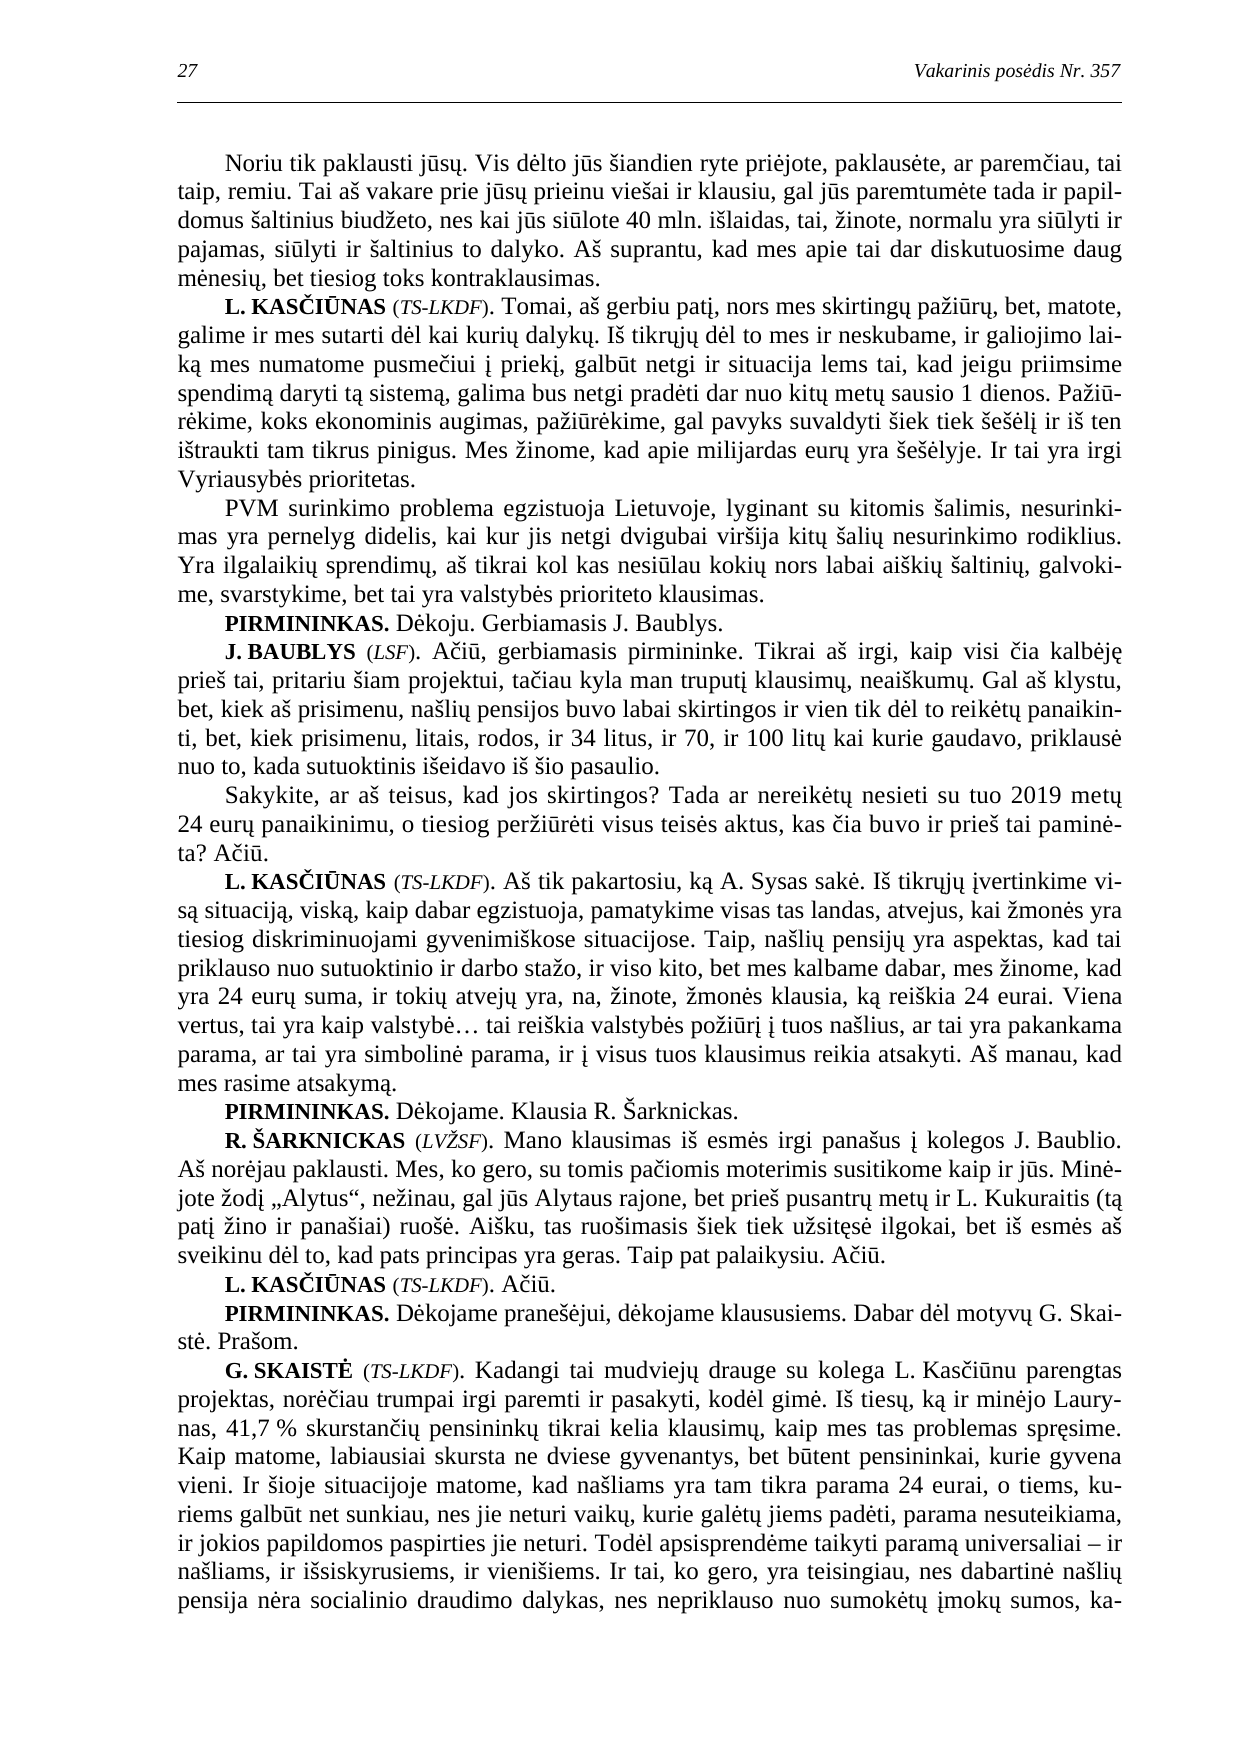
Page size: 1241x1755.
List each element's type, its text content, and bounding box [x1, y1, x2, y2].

text J. BAUBLYS (LSF). Ačiū, ger­bia­ma­sis pir­mi­nin­ke. Tik­rai aš ir­gi, kaip vi­si čia kal­bė­ję prieš tai, pri­ta­riu šiam pro­jek­tui, ta­čiau ky­la man tru­pu­tį klau­si­mų, ne­aiš­ku­mų. Gal aš klys­tu, bet, kiek aš pri­si­me­nu, naš­lių pen­si­jos bu­vo la­bai skir­tin­gos ir vien tik dėl to rei­kė­tų pa­nai­kin­ti, bet, kiek pri­si­me­nu, li­tais, ro­dos, ir 34 li­tus, ir 70, ir 100 li­tų kai ku­rie gau­da­vo, pri­klau­sė nuo to, ka­da su­tuok­ti­nis iš­ei­da­vo iš šio pa­sau­lio. [177, 636, 1122, 780]
text L. KASČIŪNAS (TS-LKDF). Ačiū. [177, 1269, 1122, 1298]
text No­riu tik pa­klaus­ti jū­sų. Vis dėl­to jūs šian­dien ry­te pri­ėjo­te, pa­klau­sė­te, ar pa­rem­čiau, tai taip, re­miu. Tai aš va­ka­re prie jū­sų pri­ei­nu vie­šai ir klau­siu, gal jūs pa­rem­tu­mė­te ta­da ir pa­pil­do­mus šal­ti­nius biu­dže­to, nes kai jūs siū­lo­te 40 mln. iš­lai­das, tai, ži­no­te, nor­ma­lu yra siū­ly­ti ir pa­ja­mas, siū­ly­ti ir šal­ti­nius to da­ly­ko. Aš su­pran­tu, kad mes apie tai dar dis­ku­tuo­si­me daug mė­ne­sių, bet tie­siog toks kon­trak­lau­si­mas. [177, 148, 1122, 291]
text Sa­ky­ki­te, ar aš tei­sus, kad jos skir­tin­gos? Ta­da ar ne­rei­kė­tų ne­sie­ti su tuo 2019 me­tų 24 eu­rų pa­nai­ki­ni­mu, o tie­siog per­žiū­rė­ti vi­sus tei­sės ak­tus, kas čia bu­vo ir prieš tai pa­mi­nė­ta? Ačiū. [177, 780, 1122, 866]
text PIRMININKAS. Dė­ko­ju. Ger­bia­ma­sis J. Baub­lys. [177, 608, 1122, 636]
text PVM su­rin­ki­mo pro­ble­ma eg­zis­tuo­ja Lie­tu­vo­je, ly­gi­nant su ki­to­mis ša­li­mis, ne­su­rin­ki­mas yra per­ne­lyg di­de­lis, kai kur jis net­gi dvi­gu­bai vir­ši­ja ki­tų ša­lių ne­su­rin­ki­mo ro­dik­lius. Yra il­ga­lai­kių spren­di­mų, aš tik­rai kol kas ne­siū­lau ko­kių nors la­bai aiš­kių šal­ti­nių, gal­vo­ki­me, svars­ty­ki­me, bet tai yra vals­ty­bės pri­ori­te­to klau­si­mas. [177, 493, 1122, 608]
text L. KASČIŪNAS (TS-LKDF). To­mai, aš ger­biu pa­tį, nors mes skir­tin­gų pa­žiū­rų, bet, ma­to­te, ga­li­me ir mes su­tar­ti dėl kai ku­rių da­ly­kų. Iš tik­rų­jų dėl to mes ir ne­sku­ba­me, ir ga­lio­ji­mo lai­ką mes nu­ma­to­me pus­me­čiui į prie­kį, gal­būt net­gi ir si­tu­a­ci­ja lems tai, kad jei­gu pri­im­si­me spen­di­mą da­ry­ti tą sis­te­mą, ga­li­ma bus net­gi pra­dė­ti dar nuo ki­tų me­tų sau­sio 1 die­nos. Pa­žiū­rė­ki­me, koks eko­no­mi­nis au­gi­mas, pa­žiū­rė­ki­me, gal pa­vyks su­val­dy­ti šiek tiek še­šė­lį ir iš ten iš­trauk­ti tam tik­rus pi­ni­gus. Mes ži­no­me, kad apie mi­li­jar­das eu­rų yra še­šė­ly­je. Ir tai yra ir­gi Vy­riau­sy­bės pri­ori­te­tas. [177, 291, 1122, 493]
text R. ŠARKNICKAS (LVŽSF). Ma­no klau­si­mas iš es­mės ir­gi pa­na­šus į ko­le­gos J. Baub­lio. Aš no­rė­jau pa­klaus­ti. Mes, ko ge­ro, su to­mis pa­čio­mis mo­te­ri­mis su­si­ti­ko­me kaip ir jūs. Mi­nė­jo­te žo­dį „Aly­tus“, ne­ži­nau, gal jūs Aly­taus ra­jo­ne, bet prieš pus­an­trų me­tų ir L. Ku­ku­rai­tis (tą pa­tį ži­no ir pa­na­šiai) ruo­šė. Aiš­ku, tas ruo­ši­ma­sis šiek tiek už­si­tę­sė il­go­kai, bet iš es­mės aš svei­ki­nu dėl to, kad pats prin­ci­pas yra ge­ras. Taip pat pa­lai­ky­siu. Ačiū. [177, 1125, 1122, 1269]
text PIRMININKAS. Dė­ko­ja­me. Klau­sia R. Šar­knic­kas. [177, 1096, 1122, 1125]
text G. SKAISTĖ (TS-LKDF). Ka­dan­gi tai mud­vie­jų drau­ge su ko­le­ga L. Kas­čiū­nu pa­reng­tas pro­jek­tas, no­rė­čiau trum­pai ir­gi pa­rem­ti ir pa­sa­ky­ti, ko­dėl gi­mė. Iš tie­sų, ką ir mi­nė­jo Lau­ry­nas, 41,7 % skurs­tan­čių pen­si­nin­kų tik­rai ke­lia klau­si­mų, kaip mes tas pro­ble­mas sprę­si­me. Kaip ma­to­me, la­biau­siai skurs­ta ne dvie­se gy­ve­nan­tys, bet bū­tent pen­si­nin­kai, ku­rie gy­ve­na vie­ni. Ir šio­je si­tu­a­ci­jo­je ma­to­me, kad naš­liams yra tam tik­ra pa­ra­ma 24 eu­rai, o tiems, ku­riems gal­būt net sun­kiau, nes jie ne­tu­ri vai­kų, ku­rie ga­lė­tų jiems pa­dė­ti, pa­ra­ma ne­su­tei­kia­ma, ir jo­kios pa­pil­do­mos pa­spir­ties jie ne­tu­ri. To­dėl ap­si­spren­dė­me tai­ky­ti pa­ra­mą uni­ver­sa­liai – ir naš­liams, ir iš­si­sky­ru­siems, ir vie­ni­šiems. Ir tai, ko ge­ro, yra tei­sin­giau, nes da­bar­ti­nė naš­lių pen­si­ja nė­ra so­cia­li­nio drau­di­mo da­ly­kas, nes ne­pri­klau­so nuo su­mo­kė­tų įmo­kų su­mos, ka­ [177, 1355, 1122, 1614]
text L. KASČIŪNAS (TS-LKDF). Aš tik pa­kar­to­siu, ką A. Sy­sas sa­kė. Iš tik­rų­jų įver­tin­ki­me vi­są si­tu­a­ci­ją, vis­ką, kaip da­bar eg­zis­tuo­ja, pa­ma­ty­ki­me vi­sas tas lan­das, at­ve­jus, kai žmo­nės yra tie­siog dis­kri­mi­nuo­ja­mi gy­ve­ni­miš­ko­se si­tu­a­ci­jo­se. Taip, naš­lių pen­si­jų yra as­pek­tas, kad tai pri­klau­so nuo su­tuok­ti­nio ir dar­bo sta­žo, ir vi­so ki­to, bet mes kal­ba­me da­bar, mes ži­no­me, kad yra 24 eu­rų su­ma, ir to­kių at­ve­jų yra, na, ži­no­te, žmo­nės klau­sia, ką reiš­kia 24 eu­rai. Vie­na ver­tus, tai yra kaip vals­ty­bė… tai reiš­kia vals­ty­bės po­žiū­rį į tuos naš­lius, ar tai yra pa­kan­ka­ma pa­ra­ma, ar tai yra sim­bo­li­nė pa­ra­ma, ir į vi­sus tuos klau­si­mus rei­kia at­sa­ky­ti. Aš ma­nau, kad mes ra­si­me at­sa­ky­mą. [177, 866, 1122, 1096]
text PIRMININKAS. Dė­ko­ja­me pra­ne­šė­jui, dė­ko­ja­me klau­su­siems. Da­bar dėl mo­ty­vų G. Skai­s­tė. Pra­šom. [177, 1298, 1122, 1355]
